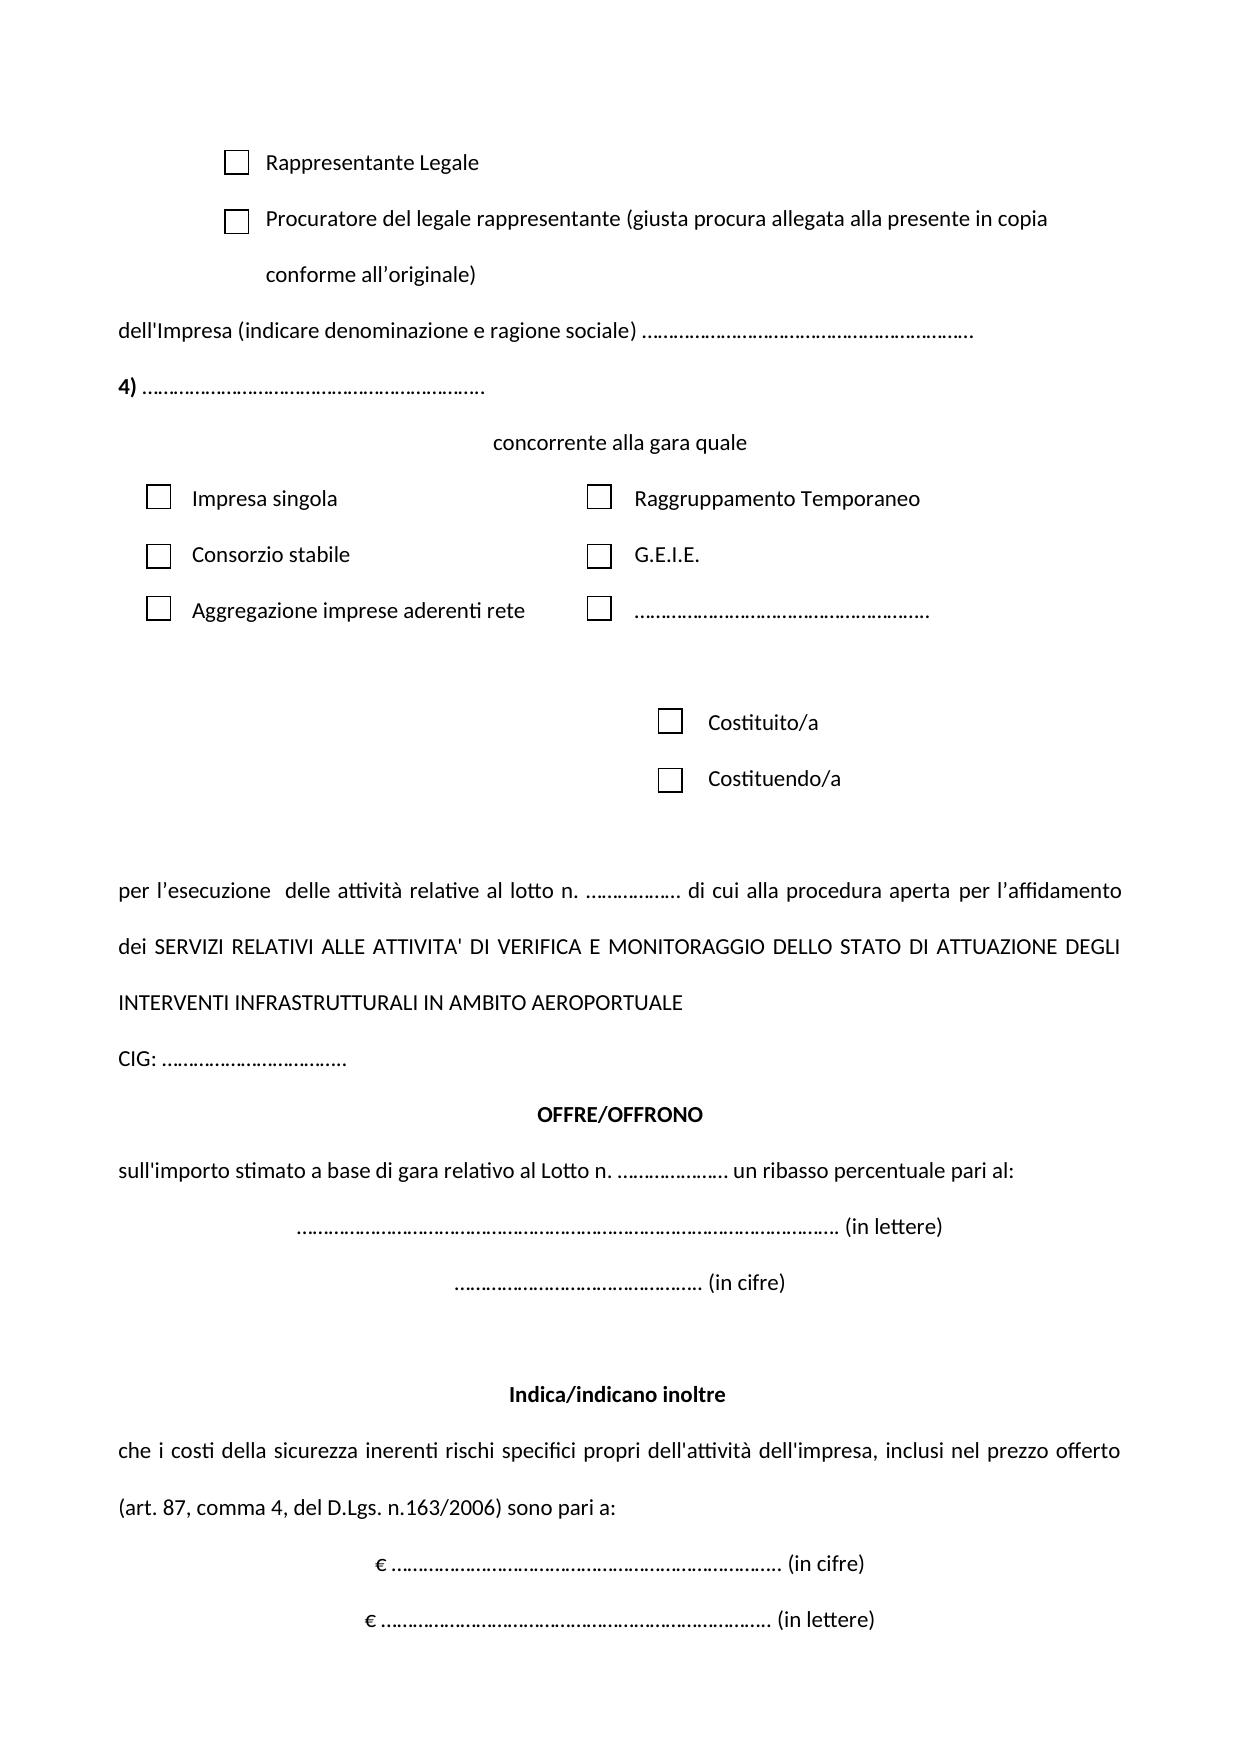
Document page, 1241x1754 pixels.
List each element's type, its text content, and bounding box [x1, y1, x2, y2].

text Rappresentante Legale [118, 148, 1122, 176]
text Costituendo/a [118, 764, 1122, 792]
text per l’esecuzione delle attività relative al lotto n. ……………… di cui alla procedura aperta per l’affidamento dei SERVIZI RELATIVI ALLE ATTIVITA' DI VERIFICA E MONITORAGGIO DELLO STATO DI ATTUAZIONE DEGLI INTERVENTI INFRASTRUTTURALI IN AMBITO AEROPORTUALE [118, 876, 1122, 1016]
text OFFRE/OFFRONO [118, 1100, 1122, 1128]
text Costituito/a [118, 708, 1122, 736]
text Impresa singola Raggruppamento Temporaneo [118, 484, 1122, 512]
text concorrente alla gara quale [118, 428, 1122, 456]
text Procuratore del legale rappresentante (giusta procura allegata alla presente in copia conforme all’originale) [118, 204, 1122, 288]
text € ……………………………………………………………….. (in cifre) [118, 1549, 1122, 1577]
text …………………………………………………………………………………………. (in lettere) [118, 1212, 1122, 1240]
text dell'Impresa (indicare denominazione e ragione sociale) ……………………………………………………… [118, 316, 1122, 344]
text Indica/indicano inoltre [118, 1381, 1122, 1408]
text € ……………………………………………………………….. (in lettere) [118, 1605, 1122, 1633]
text Aggregazione imprese aderenti rete ……………………………………………….. [118, 596, 1122, 624]
text sull'importo stimato a base di gara relativo al Lotto n. ………………… un ribasso percentuale pari al: [118, 1156, 1122, 1184]
text CIG: …………………………….. [118, 1044, 1122, 1072]
text che i costi della sicurezza inerenti rischi specifici propri dell'attività dell'impresa, inclusi nel prezzo offerto (art. 87, comma 4, del D.Lgs. n.163/2006) sono pari a: [118, 1437, 1122, 1521]
text ……………………………………….. (in cifre) [118, 1268, 1122, 1296]
text 4) ……………………………………………………….. [118, 372, 1122, 400]
text Consorzio stabile G.E.I.E. [118, 540, 1122, 568]
